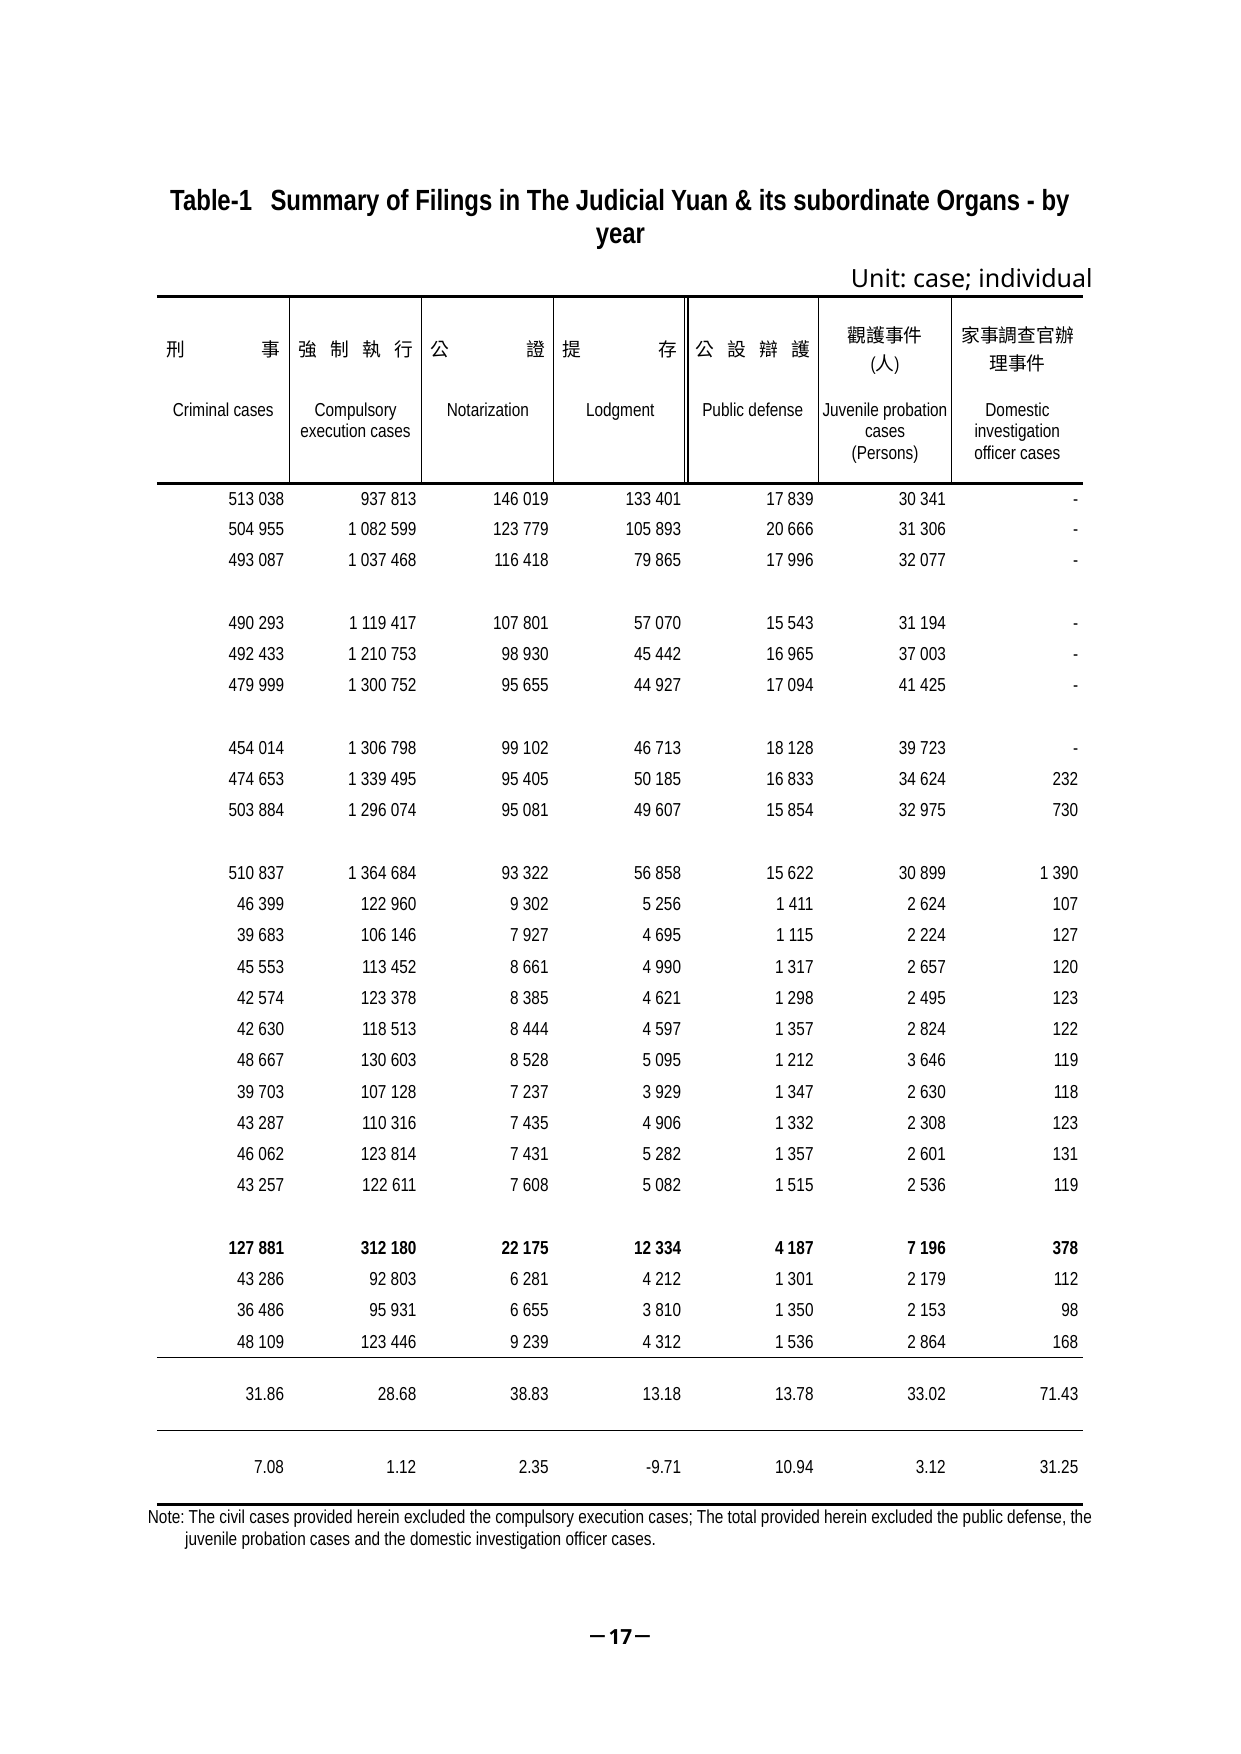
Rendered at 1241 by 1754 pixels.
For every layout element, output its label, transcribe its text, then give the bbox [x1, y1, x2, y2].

table_cell 503 884 [157, 795, 289, 826]
table_cell 1 306 798 [289, 732, 422, 763]
table_cell 1 536 [686, 1326, 818, 1357]
text Unit: case; individual [148, 260, 1092, 294]
table_cell 1 210 753 [289, 638, 422, 669]
table_cell 4 597 [554, 1013, 686, 1044]
table_cell 22 175 [422, 1232, 554, 1263]
table_cell [686, 826, 818, 857]
table_cell - [951, 545, 1083, 576]
table_cell - [951, 670, 1083, 701]
table_cell 1 339 495 [289, 763, 422, 794]
table_cell 7.08 [157, 1431, 289, 1503]
table_cell [422, 826, 554, 857]
table_cell 107 128 [289, 1076, 422, 1107]
table_cell 46 399 [157, 888, 289, 919]
table_cell 107 [951, 888, 1083, 919]
table_header 提存 [554, 298, 684, 399]
table_cell 7 608 [422, 1170, 554, 1201]
table_cell 46 713 [554, 732, 686, 763]
table_cell 1 411 [686, 888, 818, 919]
table_cell 1 300 752 [289, 670, 422, 701]
table_cell 42 574 [157, 982, 289, 1013]
table_cell 36 486 [157, 1295, 289, 1326]
table_cell 8 528 [422, 1045, 554, 1076]
table_cell 1 357 [686, 1013, 818, 1044]
table_cell 1 332 [686, 1107, 818, 1138]
table_cell 45 442 [554, 638, 686, 669]
table_cell 113 452 [289, 951, 422, 982]
table_header 家事調查官辦理事件 [952, 298, 1083, 399]
table_cell 8 661 [422, 951, 554, 982]
table_cell [951, 701, 1083, 732]
table_cell 378 [951, 1232, 1083, 1263]
table_cell 39 723 [819, 732, 951, 763]
table_cell 130 603 [289, 1045, 422, 1076]
table_cell 39 683 [157, 920, 289, 951]
table_cell 92 803 [289, 1263, 422, 1294]
table_cell 112 [951, 1263, 1083, 1294]
table_cell 2 601 [819, 1138, 951, 1169]
table_cell 5 082 [554, 1170, 686, 1201]
table_cell 1 119 417 [289, 607, 422, 638]
table_cell - [951, 485, 1083, 513]
table_cell [554, 1201, 686, 1232]
table_cell 4 906 [554, 1107, 686, 1138]
table_cell 31.25 [951, 1431, 1083, 1503]
table_cell 504 955 [157, 513, 289, 544]
table_cell 31 194 [819, 607, 951, 638]
table_header 公設辯護 [689, 298, 818, 399]
table_cell 312 180 [289, 1232, 422, 1263]
table_cell 1 212 [686, 1045, 818, 1076]
table_cell 730 [951, 795, 1083, 826]
table_cell 146 019 [422, 485, 554, 513]
table_cell 48 667 [157, 1045, 289, 1076]
table_cell 493 087 [157, 545, 289, 576]
table_cell - [951, 513, 1083, 544]
table_cell 3 810 [554, 1295, 686, 1326]
table_cell Lodgment [554, 399, 684, 482]
table_cell 110 316 [289, 1107, 422, 1138]
table_cell 2 536 [819, 1170, 951, 1201]
table_cell 168 [951, 1326, 1083, 1357]
table_cell 95 931 [289, 1295, 422, 1326]
table_cell 28.68 [289, 1358, 422, 1430]
table_cell Juvenile probation cases (Persons) [819, 399, 951, 482]
table_cell [819, 701, 951, 732]
table_cell -9.71 [554, 1431, 686, 1503]
table_cell 2 308 [819, 1107, 951, 1138]
table_cell [157, 826, 289, 857]
table_cell 6 655 [422, 1295, 554, 1326]
table_cell 118 [951, 1076, 1083, 1107]
table_cell 46 062 [157, 1138, 289, 1169]
table_cell 31 306 [819, 513, 951, 544]
table_cell 49 607 [554, 795, 686, 826]
table_cell 43 287 [157, 1107, 289, 1138]
table_cell 2 179 [819, 1263, 951, 1294]
table_cell [686, 576, 818, 607]
table_cell 492 433 [157, 638, 289, 669]
table_cell 45 553 [157, 951, 289, 982]
table_cell 4 990 [554, 951, 686, 982]
table_cell 43 257 [157, 1170, 289, 1201]
table_cell 39 703 [157, 1076, 289, 1107]
table_cell 937 813 [289, 485, 422, 513]
table_cell Notarization [422, 399, 553, 482]
table_cell 106 146 [289, 920, 422, 951]
table_cell 1 347 [686, 1076, 818, 1107]
table_cell 122 960 [289, 888, 422, 919]
table_cell 16 965 [686, 638, 818, 669]
table_cell 3 929 [554, 1076, 686, 1107]
table_cell [422, 1201, 554, 1232]
table_cell 120 [951, 951, 1083, 982]
table_cell 1 317 [686, 951, 818, 982]
table_cell 1 515 [686, 1170, 818, 1201]
table_cell 17 094 [686, 670, 818, 701]
table_cell 118 513 [289, 1013, 422, 1044]
table_cell 133 401 [554, 485, 686, 513]
table_cell 8 385 [422, 982, 554, 1013]
table_cell 95 405 [422, 763, 554, 794]
table_cell 2 153 [819, 1295, 951, 1326]
table_cell 4 695 [554, 920, 686, 951]
table_header 觀護事件 (人) [819, 298, 951, 399]
table_cell 48 109 [157, 1326, 289, 1357]
table_cell 123 779 [422, 513, 554, 544]
table_cell 2 224 [819, 920, 951, 951]
table_cell 122 611 [289, 1170, 422, 1201]
table_cell 50 185 [554, 763, 686, 794]
table_cell [157, 1201, 289, 1232]
table_cell 30 899 [819, 857, 951, 888]
table_cell 43 286 [157, 1263, 289, 1294]
table_cell [289, 576, 422, 607]
text Table-1 Summary of Filings in The Judicial Yuan & its subordinate Organs - by year [148, 183, 1092, 250]
table_cell 2 630 [819, 1076, 951, 1107]
table_cell 38.83 [422, 1358, 554, 1430]
table_cell [819, 1201, 951, 1232]
table_cell 95 655 [422, 670, 554, 701]
table_cell [686, 1201, 818, 1232]
table_cell 1 364 684 [289, 857, 422, 888]
table_cell 6 281 [422, 1263, 554, 1294]
table_cell 2 824 [819, 1013, 951, 1044]
table_cell 15 622 [686, 857, 818, 888]
table_cell [554, 826, 686, 857]
table_cell 454 014 [157, 732, 289, 763]
table_cell 123 446 [289, 1326, 422, 1357]
table_cell 107 801 [422, 607, 554, 638]
table_cell 5 095 [554, 1045, 686, 1076]
table_cell [422, 576, 554, 607]
table_cell 3 646 [819, 1045, 951, 1076]
table_cell 7 431 [422, 1138, 554, 1169]
table_cell 1 301 [686, 1263, 818, 1294]
table_cell 33.02 [819, 1358, 951, 1430]
table_header 公證 [422, 298, 553, 399]
table_cell 4 312 [554, 1326, 686, 1357]
table_cell 34 624 [819, 763, 951, 794]
table_cell 4 212 [554, 1263, 686, 1294]
table_cell 12 334 [554, 1232, 686, 1263]
table_cell 1 082 599 [289, 513, 422, 544]
table_cell [686, 701, 818, 732]
table_cell [289, 701, 422, 732]
table_cell [819, 826, 951, 857]
table_cell 10.94 [686, 1431, 818, 1503]
table_cell 9 302 [422, 888, 554, 919]
table_cell 13.78 [686, 1358, 818, 1430]
table_cell 37 003 [819, 638, 951, 669]
table_cell [951, 1201, 1083, 1232]
table_cell 13.18 [554, 1358, 686, 1430]
table_cell 119 [951, 1170, 1083, 1201]
table_cell 71.43 [951, 1358, 1083, 1430]
table_cell 9 239 [422, 1326, 554, 1357]
table_cell 127 [951, 920, 1083, 951]
table_cell [554, 576, 686, 607]
table_cell 15 543 [686, 607, 818, 638]
table_cell 16 833 [686, 763, 818, 794]
table_cell 20 666 [686, 513, 818, 544]
table_cell 513 038 [157, 485, 289, 513]
table_cell [157, 701, 289, 732]
table_cell 8 444 [422, 1013, 554, 1044]
table_cell [554, 701, 686, 732]
table_cell 17 996 [686, 545, 818, 576]
table_header 刑事 [157, 298, 289, 399]
table_cell - [951, 732, 1083, 763]
table_cell 32 975 [819, 795, 951, 826]
table_cell 32 077 [819, 545, 951, 576]
table_cell 56 858 [554, 857, 686, 888]
table_cell 4 187 [686, 1232, 818, 1263]
table_cell 116 418 [422, 545, 554, 576]
table_cell 98 [951, 1295, 1083, 1326]
table_cell 2 657 [819, 951, 951, 982]
table_cell 5 282 [554, 1138, 686, 1169]
table_cell 510 837 [157, 857, 289, 888]
table_cell 15 854 [686, 795, 818, 826]
table_cell 232 [951, 763, 1083, 794]
table_cell [157, 576, 289, 607]
table_cell 30 341 [819, 485, 951, 513]
table_cell 99 102 [422, 732, 554, 763]
table_cell 105 893 [554, 513, 686, 544]
table_cell 1 298 [686, 982, 818, 1013]
table_cell 7 927 [422, 920, 554, 951]
table_cell 57 070 [554, 607, 686, 638]
table_cell 131 [951, 1138, 1083, 1169]
table_cell 44 927 [554, 670, 686, 701]
table_header 強制執行 [290, 298, 421, 399]
table_cell 474 653 [157, 763, 289, 794]
table_cell Public defense [689, 399, 818, 482]
table_cell 122 [951, 1013, 1083, 1044]
table_cell 7 237 [422, 1076, 554, 1107]
table_cell 1.12 [289, 1431, 422, 1503]
table_cell 1 390 [951, 857, 1083, 888]
table_cell 1 357 [686, 1138, 818, 1169]
table_cell [951, 826, 1083, 857]
table_cell 2.35 [422, 1431, 554, 1503]
table_cell [951, 576, 1083, 607]
table_cell 123 378 [289, 982, 422, 1013]
table_cell 479 999 [157, 670, 289, 701]
table_cell 42 630 [157, 1013, 289, 1044]
table_cell [819, 576, 951, 607]
table_cell 119 [951, 1045, 1083, 1076]
table_cell [422, 701, 554, 732]
table_cell 123 [951, 1107, 1083, 1138]
table_cell 2 624 [819, 888, 951, 919]
table_cell 7 435 [422, 1107, 554, 1138]
table_cell [289, 1201, 422, 1232]
table_cell 17 839 [686, 485, 818, 513]
table_cell 5 256 [554, 888, 686, 919]
table_cell 7 196 [819, 1232, 951, 1263]
table_cell 1 350 [686, 1295, 818, 1326]
table_cell Compulsory execution cases [290, 399, 421, 482]
table_cell - [951, 607, 1083, 638]
table_cell [289, 826, 422, 857]
table_cell 31.86 [157, 1358, 289, 1430]
table_cell 3.12 [819, 1431, 951, 1503]
table_cell 95 081 [422, 795, 554, 826]
table_cell 123 814 [289, 1138, 422, 1169]
text Note: The civil cases provided herein excluded the compulsory execution cases; The total provided herein excluded the public defense, the juvenile probation cases and the domestic investigation officer cases. [148, 1506, 1092, 1549]
table_cell 490 293 [157, 607, 289, 638]
table_cell 2 864 [819, 1326, 951, 1357]
table_cell 98 930 [422, 638, 554, 669]
table_cell 2 495 [819, 982, 951, 1013]
table_cell Criminal cases [157, 399, 289, 482]
table_cell 1 115 [686, 920, 818, 951]
table_cell 1 296 074 [289, 795, 422, 826]
table_cell 127 881 [157, 1232, 289, 1263]
table_cell 79 865 [554, 545, 686, 576]
table_cell 4 621 [554, 982, 686, 1013]
table_cell 1 037 468 [289, 545, 422, 576]
table_cell 93 322 [422, 857, 554, 888]
table_cell - [951, 638, 1083, 669]
table_cell 18 128 [686, 732, 818, 763]
table_cell 41 425 [819, 670, 951, 701]
table_cell Domestic investigation officer cases [952, 399, 1083, 482]
table_cell 123 [951, 982, 1083, 1013]
